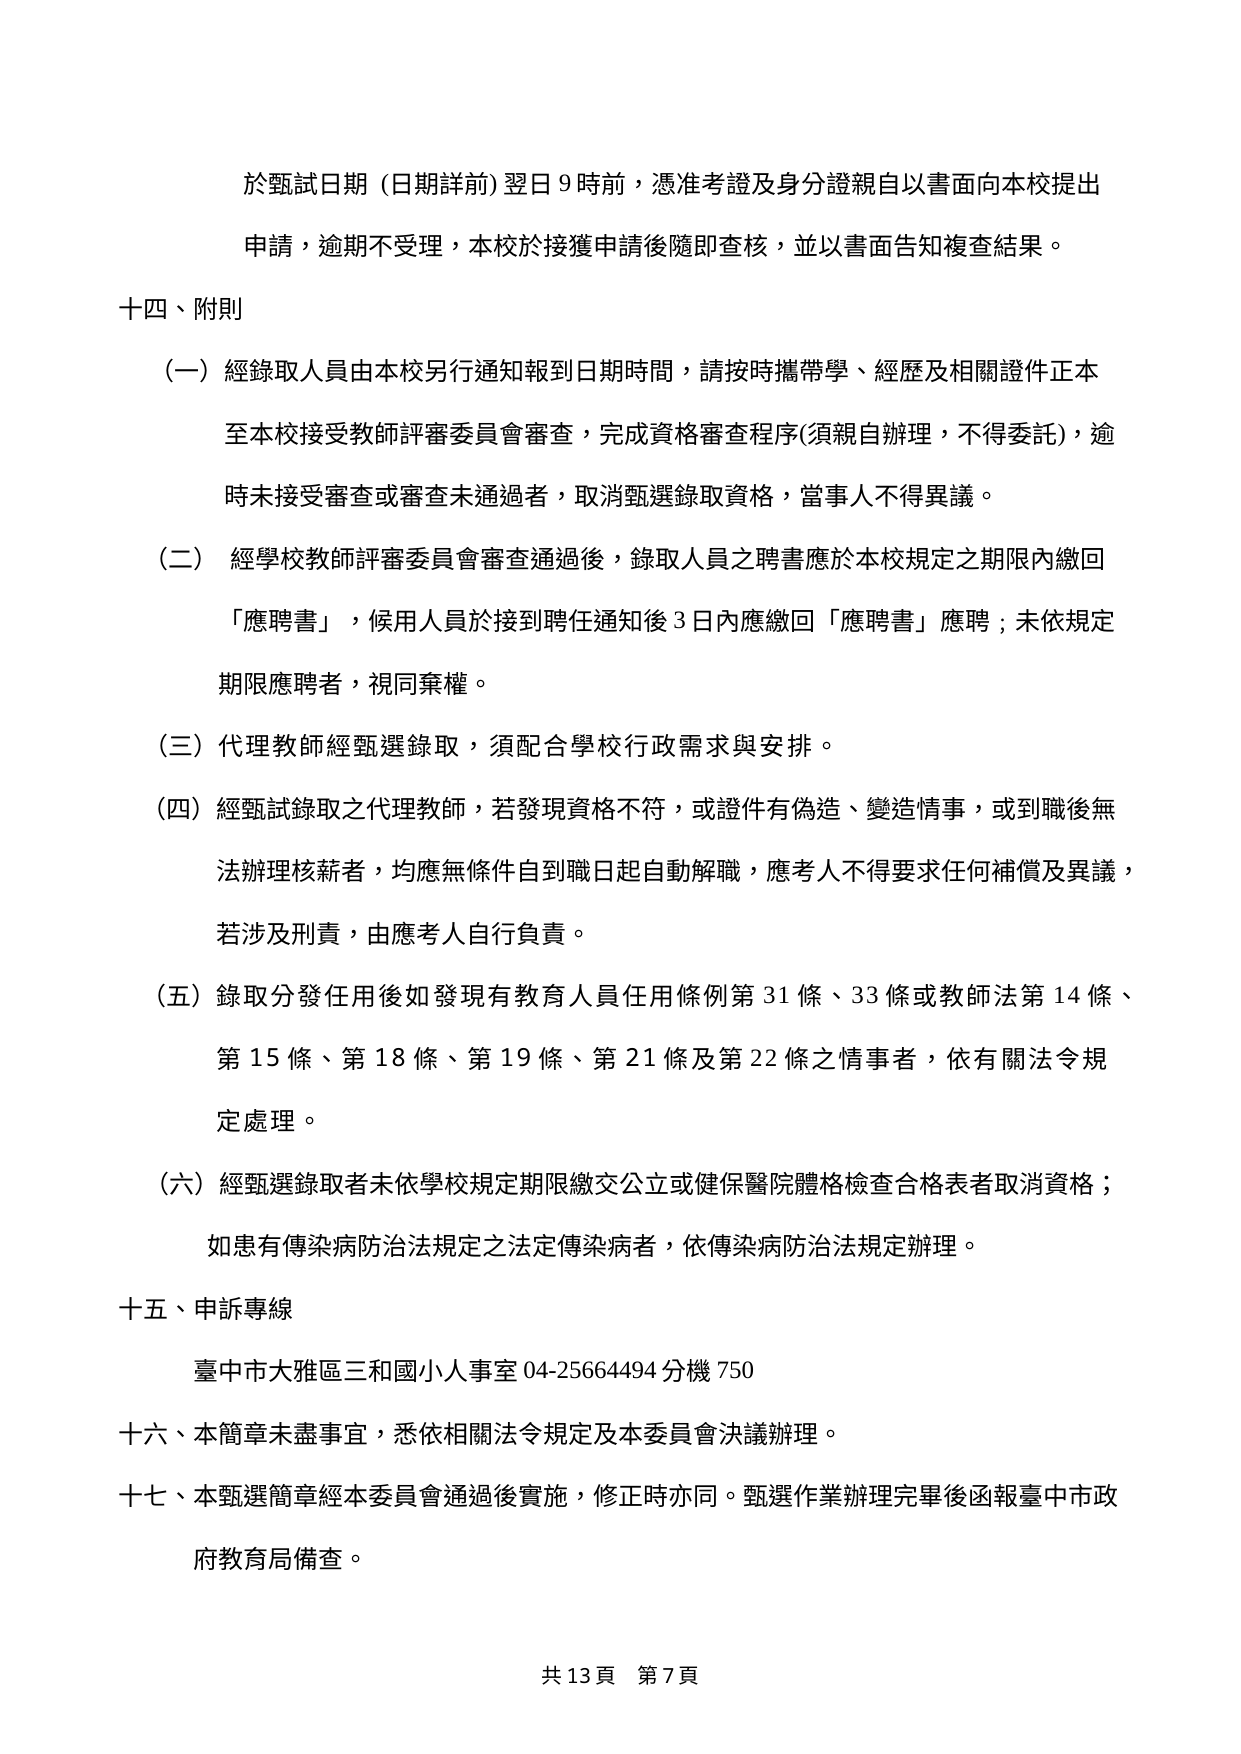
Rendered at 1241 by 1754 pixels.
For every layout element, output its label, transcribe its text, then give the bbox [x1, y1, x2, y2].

text 十七、本甄選簡章經本委員會通過後實施，修正時亦同。甄選作業辦理完畢後函報臺中市政府教育局備查。 [118, 1453, 1122, 1578]
text 十六、本簡章未盡事宜，悉依相關法令規定及本委員會決議辦理。 [118, 1391, 1122, 1453]
text 十四、附則 [118, 266, 1122, 328]
text （六）經甄選錄取者未依學校規定期限繳交公立或健保醫院體格檢查合格表者取消資格；如患有傳染病防治法規定之法定傳染病者，依傳染病防治法規定辦理。 [144, 1141, 1122, 1266]
text 臺中市大雅區三和國小人事室04-25664494分機750 [118, 1328, 1122, 1391]
text （四）經甄試錄取之代理教師，若發現資格不符，或證件有偽造、變造情事，或到職後無法辦理核薪者，均應無條件自到職日起自動解職，應考人不得要求任何補償及異議，若涉及刑責，由應考人自行負責。 [141, 766, 1122, 953]
text （五）錄取分發任用後如發現有教育人員任用條例第31條、33條或教師法第14條、第15條、第18條、第19條、第21條及第22條之情事者，依有關法令規定處理。 [141, 953, 1122, 1141]
text （二） 經學校教師評審委員會審查通過後，錄取人員之聘書應於本校規定之期限內繳回「應聘書」，候用人員於接到聘任通知後3日內應繳回「應聘書」應聘﹔未依規定期限應聘者，視同棄權。 [143, 516, 1122, 703]
text （一）經錄取人員由本校另行通知報到日期時間，請按時攜帶學、經歷及相關證件正本至本校接受教師評審委員會審查，完成資格審查程序(須親自辦理，不得委託)，逾時未接受審查或審查未通過者，取消甄選錄取資格，當事人不得異議。 [149, 328, 1122, 516]
text （三）代理教師經甄選錄取，須配合學校行政需求與安排。 [118, 703, 1122, 766]
text 十五、申訴專線 [118, 1266, 1122, 1328]
text 於甄試日期 (日期詳前) 翌日9時前，憑准考證及身分證親自以書面向本校提出申請，逾期不受理，本校於接獲申請後隨即查核，並以書面告知複查結果。 [243, 141, 1122, 266]
